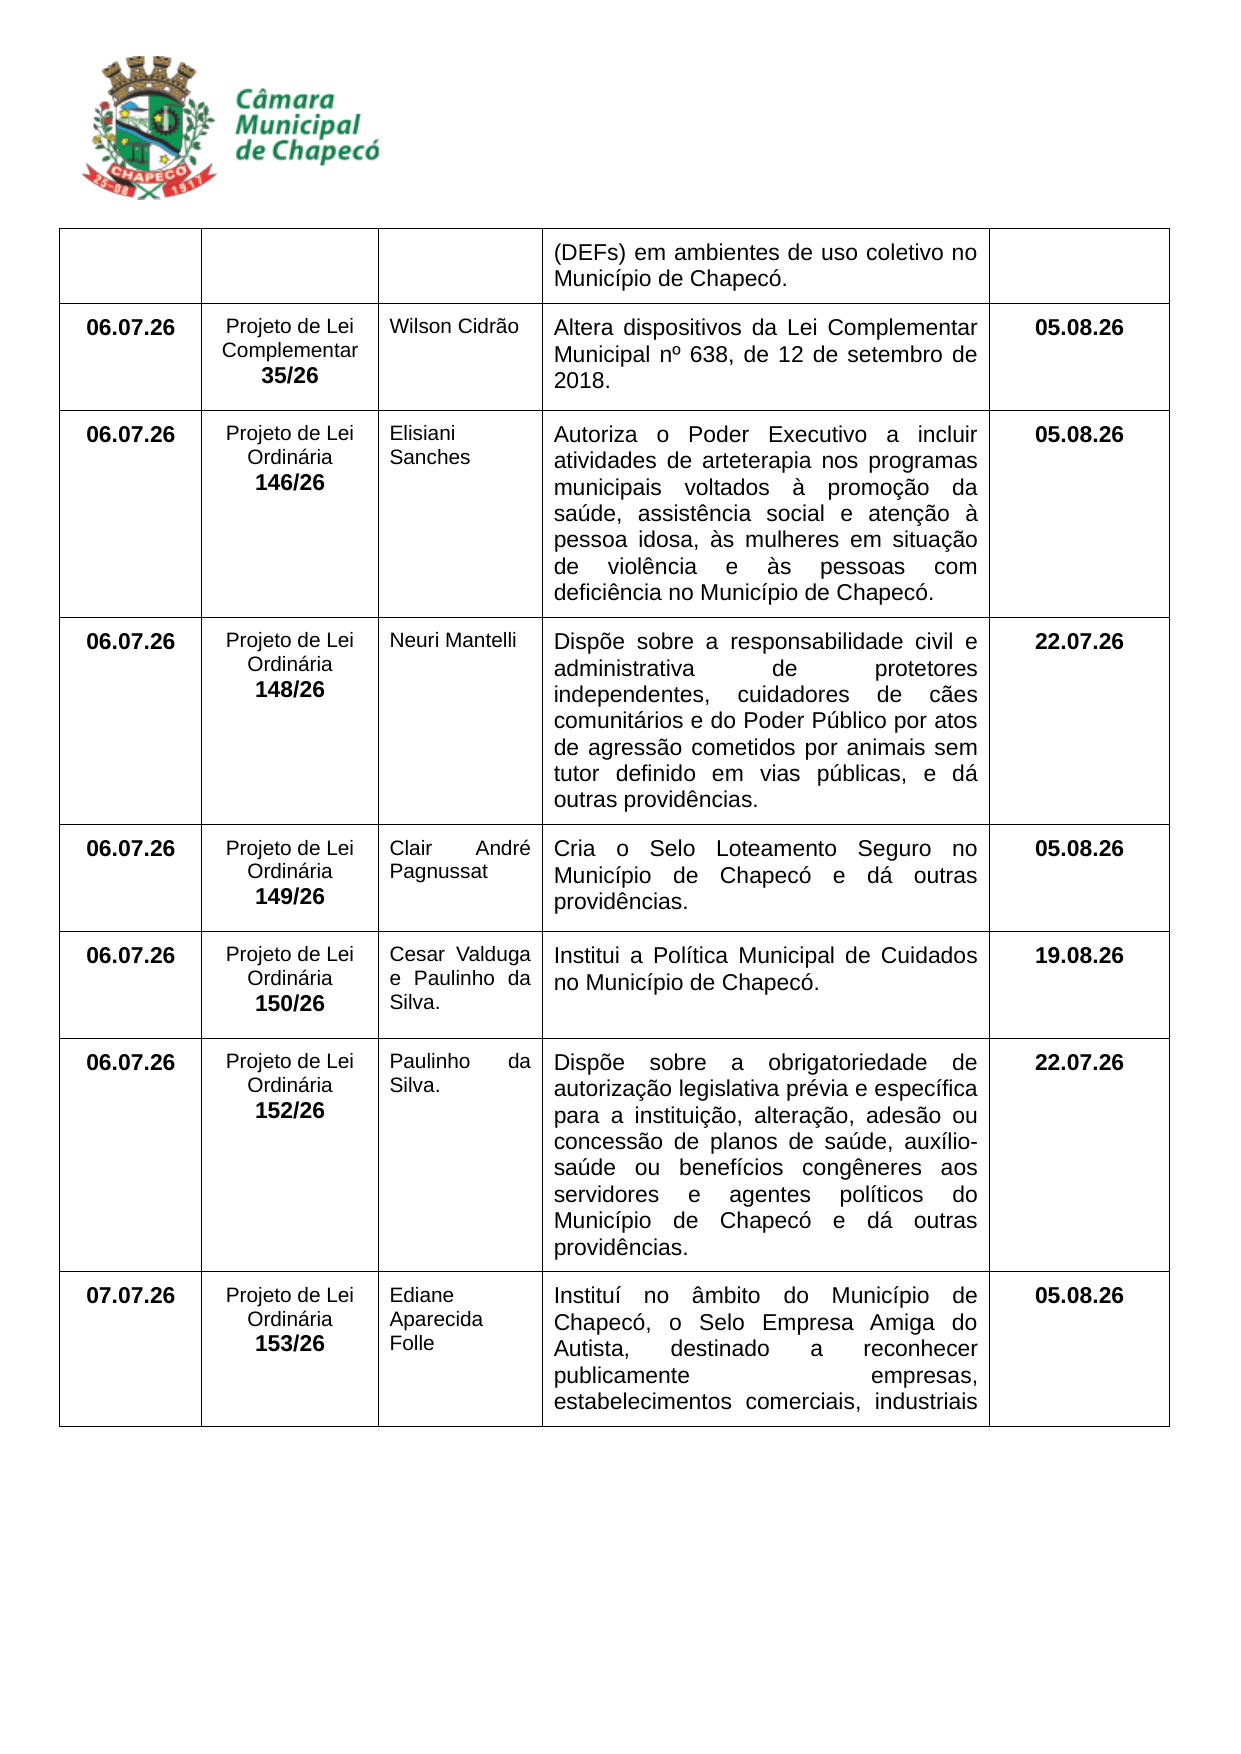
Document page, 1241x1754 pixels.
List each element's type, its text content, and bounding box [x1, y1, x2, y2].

table_cell Projeto de Lei Complementar 35/26 [202, 304, 378, 409]
table_cell Projeto de Lei Ordinária 152/26 [202, 1039, 378, 1271]
table_cell [990, 229, 1169, 303]
table_cell 19.08.26 [990, 932, 1169, 1037]
table_cell Dispõe sobre a obrigatoriedade de autorização legislativa prévia e específica para a instituição, alteração, adesão ou concessão de planos de saúde, auxílio-saúde ou benefícios congêneres aos servidores e agentes políticos do Município de Chapecó e dá outras providências. [543, 1039, 989, 1271]
table_cell Altera dispositivos da Lei Complementar Municipal nº 638, de 12 de setembro de 2018. [543, 304, 989, 409]
table_cell Wilson Cidrão [379, 304, 542, 409]
table_cell 05.08.26 [990, 411, 1169, 617]
table_cell Projeto de Lei Ordinária 153/26 [202, 1272, 378, 1426]
table_cell Ediane Aparecida Folle [379, 1272, 542, 1426]
table_cell (DEFs) em ambientes de uso coletivo no Município de Chapecó. [543, 229, 989, 303]
table_cell 05.08.26 [990, 304, 1169, 409]
table_cell Dispõe sobre a responsabilidade civil e administrativa de protetores independentes, cuidadores de cães comunitários e do Poder Público por atos de agressão cometidos por animais sem tutor definido em vias públicas, e dá outras providências. [543, 618, 989, 824]
table_cell [60, 229, 201, 303]
table_cell Projeto de Lei Ordinária 148/26 [202, 618, 378, 824]
picture [81, 56, 379, 200]
table_cell 06.07.26 [60, 411, 201, 617]
table_cell Elisiani Sanches [379, 411, 542, 617]
table_cell 06.07.26 [60, 1039, 201, 1271]
table_cell Instituí no âmbito do Município de Chapecó, o Selo Empresa Amiga do Autista, destinado a reconhecer publicamente empresas, estabelecimentos comerciais, industriais [543, 1272, 989, 1426]
table_cell Autoriza o Poder Executivo a incluir atividades de arteterapia nos programas municipais voltados à promoção da saúde, assistência social e atenção à pessoa idosa, às mulheres em situação de violência e às pessoas com deficiência no Município de Chapecó. [543, 411, 989, 617]
table_cell 22.07.26 [990, 618, 1169, 824]
table_cell Neuri Mantelli [379, 618, 542, 824]
table_cell [202, 229, 378, 303]
table_cell Clair André Pagnussat [379, 825, 542, 931]
table_cell Cria o Selo Loteamento Seguro no Município de Chapecó e dá outras providências. [543, 825, 989, 931]
table_cell Projeto de Lei Ordinária 150/26 [202, 932, 378, 1037]
table_cell 22.07.26 [990, 1039, 1169, 1271]
table_cell 07.07.26 [60, 1272, 201, 1426]
table_cell Paulinho da Silva. [379, 1039, 542, 1271]
table_cell [379, 229, 542, 303]
table_cell 05.08.26 [990, 1272, 1169, 1426]
table_cell Institui a Política Municipal de Cuidados no Município de Chapecó. [543, 932, 989, 1037]
table_cell 06.07.26 [60, 618, 201, 824]
table_cell Cesar Valduga e Paulinho da Silva. [379, 932, 542, 1037]
table_cell Projeto de Lei Ordinária 146/26 [202, 411, 378, 617]
table_cell 05.08.26 [990, 825, 1169, 931]
table_cell 06.07.26 [60, 932, 201, 1037]
table_cell 06.07.26 [60, 304, 201, 409]
table_cell Projeto de Lei Ordinária 149/26 [202, 825, 378, 931]
table_cell 06.07.26 [60, 825, 201, 931]
